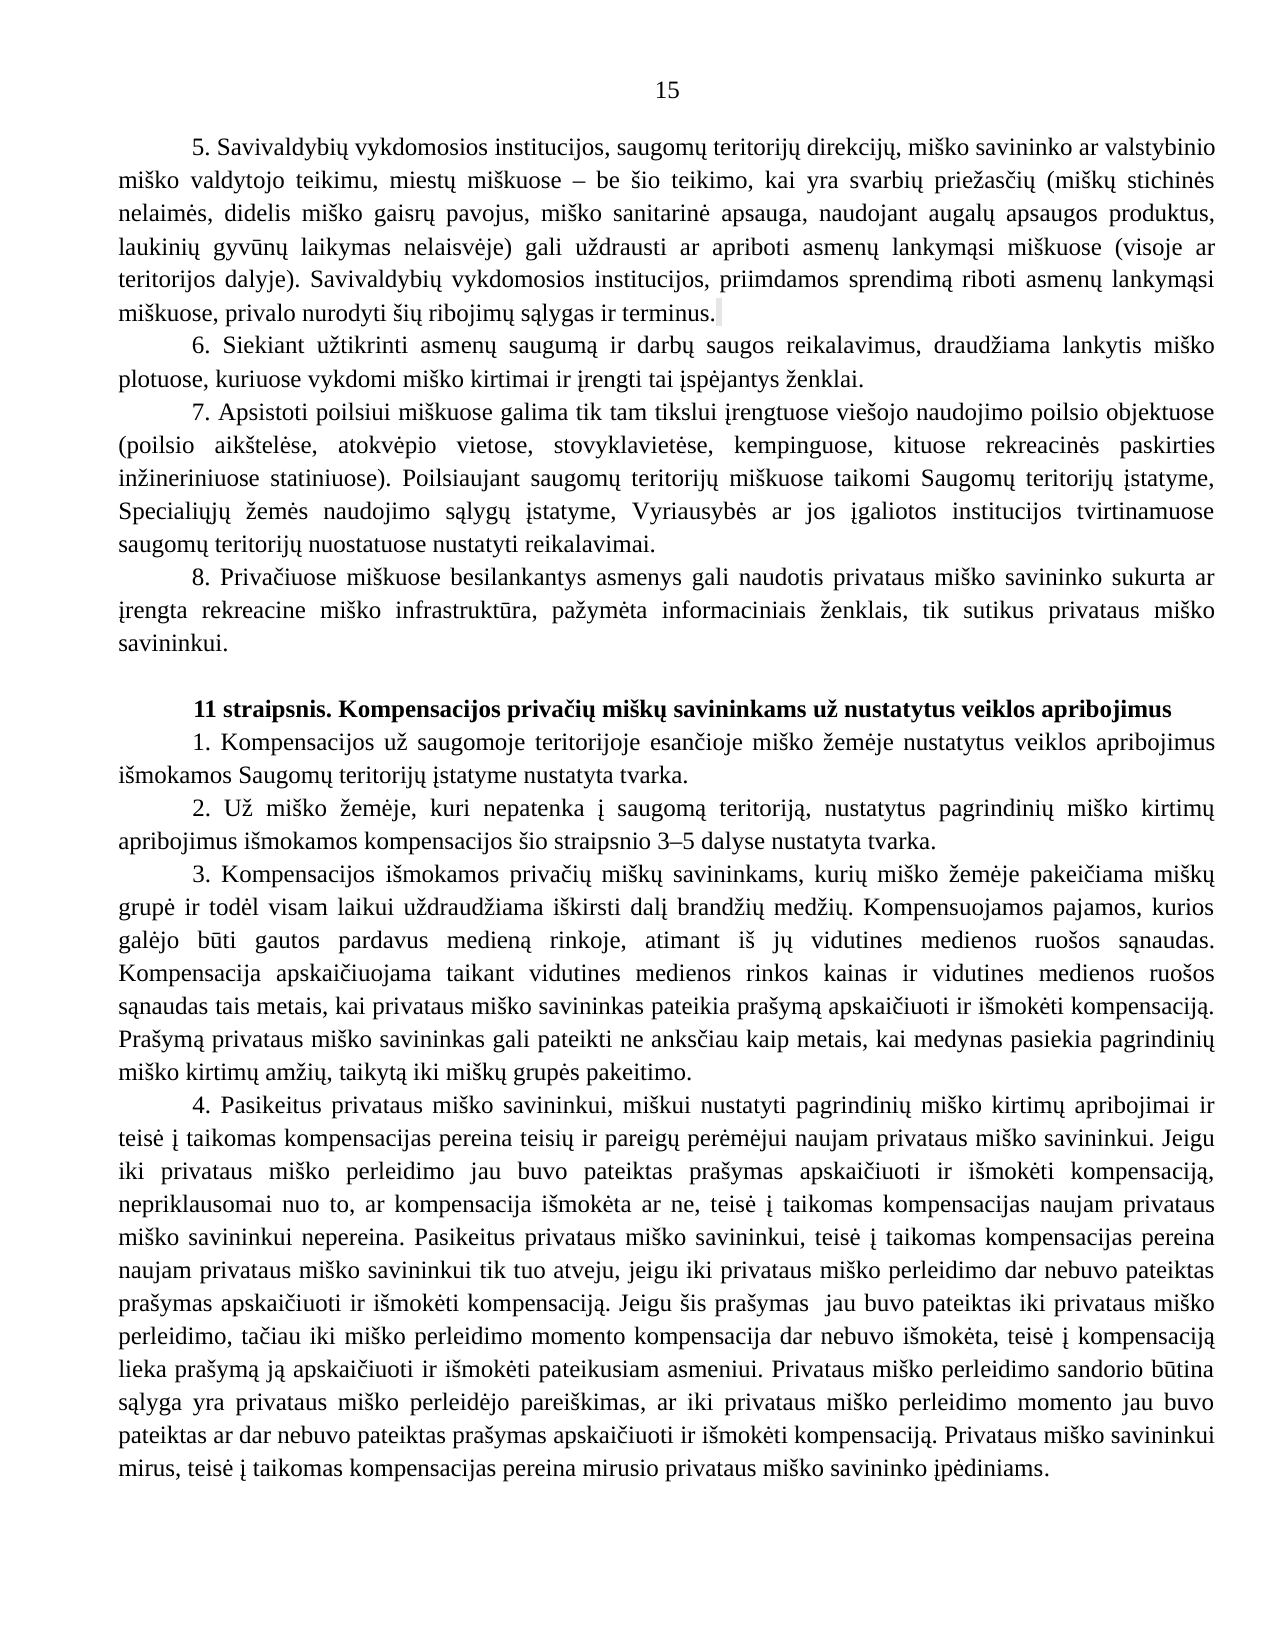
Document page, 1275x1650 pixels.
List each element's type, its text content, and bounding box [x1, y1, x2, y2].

text 6. Siekiant užtikrinti asmenų saugumą ir darbų saugos reikalavimus, draudžiama lankytis miško plotuose, kuriuose vykdomi miško kirtimai ir įrengti tai įspėjantys ženklai. [118, 331, 1216, 392]
text 7. Apsistoti poilsiui miškuose galima tik tam tikslui įrengtuose viešojo naudojimo poilsio objektuose (poilsio aikštelėse, atokvėpio vietose, stovyklavietėse, kempinguose, kituose rekreacinės paskirties inžineriniuose statiniuose). Poilsiaujant saugomų teritorijų miškuose taikomi Saugomų teritorijų įstatyme, Specialiųjų žemės naudojimo sąlygų įstatyme, Vyriausybės ar jos įgaliotos institucijos tvirtinamuose saugomų teritorijų nuostatuose nustatyti reikalavimai. [118, 397, 1216, 557]
text 1. Kompensacijos už saugomoje teritorijoje esančioje miško žemėje nustatytus veiklos apribojimus išmokamos Saugomų teritorijų įstatyme nustatyta tvarka. [118, 727, 1216, 789]
text 11 straipsnis. Kompensacijos privačių miškų savininkams už nustatytus veiklos apribojimus [118, 694, 1216, 723]
text 4. Pasikeitus privataus miško savininkui, miškui nustatyti pagrindinių miško kirtimų apribojimai ir teisė į taikomas kompensacijas pereina teisių ir pareigų perėmėjui naujam privataus miško savininkui. Jeigu iki privataus miško perleidimo jau buvo pateiktas prašymas apskaičiuoti ir išmokėti kompensaciją, nepriklausomai nuo to, ar kompensacija išmokėta ar ne, teisė į taikomas kompensacijas naujam privataus miško savininkui nepereina. Pasikeitus privataus miško savininkui, teisė į taikomas kompensacijas pereina naujam privataus miško savininkui tik tuo atveju, jeigu iki privataus miško perleidimo dar nebuvo pateiktas prašymas apskaičiuoti ir išmokėti kompensaciją. Jeigu šis prašymas jau buvo pateiktas iki privataus miško perleidimo, tačiau iki miško perleidimo momento kompensacija dar nebuvo išmokėta, teisė į kompensaciją lieka prašymą ją apskaičiuoti ir išmokėti pateikusiam asmeniui. Privataus miško perleidimo sandorio būtina sąlyga yra privataus miško perleidėjo pareiškimas, ar iki privataus miško perleidimo momento jau buvo pateiktas ar dar nebuvo pateiktas prašymas apskaičiuoti ir išmokėti kompensaciją. Privataus miško savininkui mirus, teisė į taikomas kompensacijas pereina mirusio privataus miško savininko įpėdiniams. [118, 1090, 1216, 1482]
text 8. Privačiuose miškuose besilankantys asmenys gali naudotis privataus miško savininko sukurta ar įrengta rekreacine miško infrastruktūra, pažymėta informaciniais ženklais, tik sutikus privataus miško savininkui. [118, 562, 1216, 657]
text 3. Kompensacijos išmokamos privačių miškų savininkams, kurių miško žemėje pakeičiama miškų grupė ir todėl visam laikui uždraudžiama iškirsti dalį brandžių medžių. Kompensuojamos pajamos, kurios galėjo būti gautos pardavus medieną rinkoje, atimant iš jų vidutines medienos ruošos sąnaudas. Kompensacija apskaičiuojama taikant vidutines medienos rinkos kainas ir vidutines medienos ruošos sąnaudas tais metais, kai privataus miško savininkas pateikia prašymą apskaičiuoti ir išmokėti kompensaciją. Prašymą privataus miško savininkas gali pateikti ne anksčiau kaip metais, kai medynas pasiekia pagrindinių miško kirtimų amžių, taikytą iki miškų grupės pakeitimo. [118, 859, 1216, 1086]
text 2. Už miško žemėje, kuri nepatenka į saugomą teritoriją, nustatytus pagrindinių miško kirtimų apribojimus išmokamos kompensacijos šio straipsnio 3–5 dalyse nustatyta tvarka. [118, 793, 1216, 855]
text 5. Savivaldybių vykdomosios institucijos, saugomų teritorijų direkcijų, miško savininko ar valstybinio miško valdytojo teikimu, miestų miškuose – be šio teikimo, kai yra svarbių priežasčių (miškų stichinės nelaimės, didelis miško gaisrų pavojus, miško sanitarinė apsauga, naudojant augalų apsaugos produktus, laukinių gyvūnų laikymas nelaisvėje) gali uždrausti ar apriboti asmenų lankymąsi miškuose (visoje ar teritorijos dalyje). Savivaldybių vykdomosios institucijos, priimdamos sprendimą riboti asmenų lankymąsi miškuose, privalo nurodyti šių ribojimų sąlygas ir terminus. [118, 132, 1216, 326]
